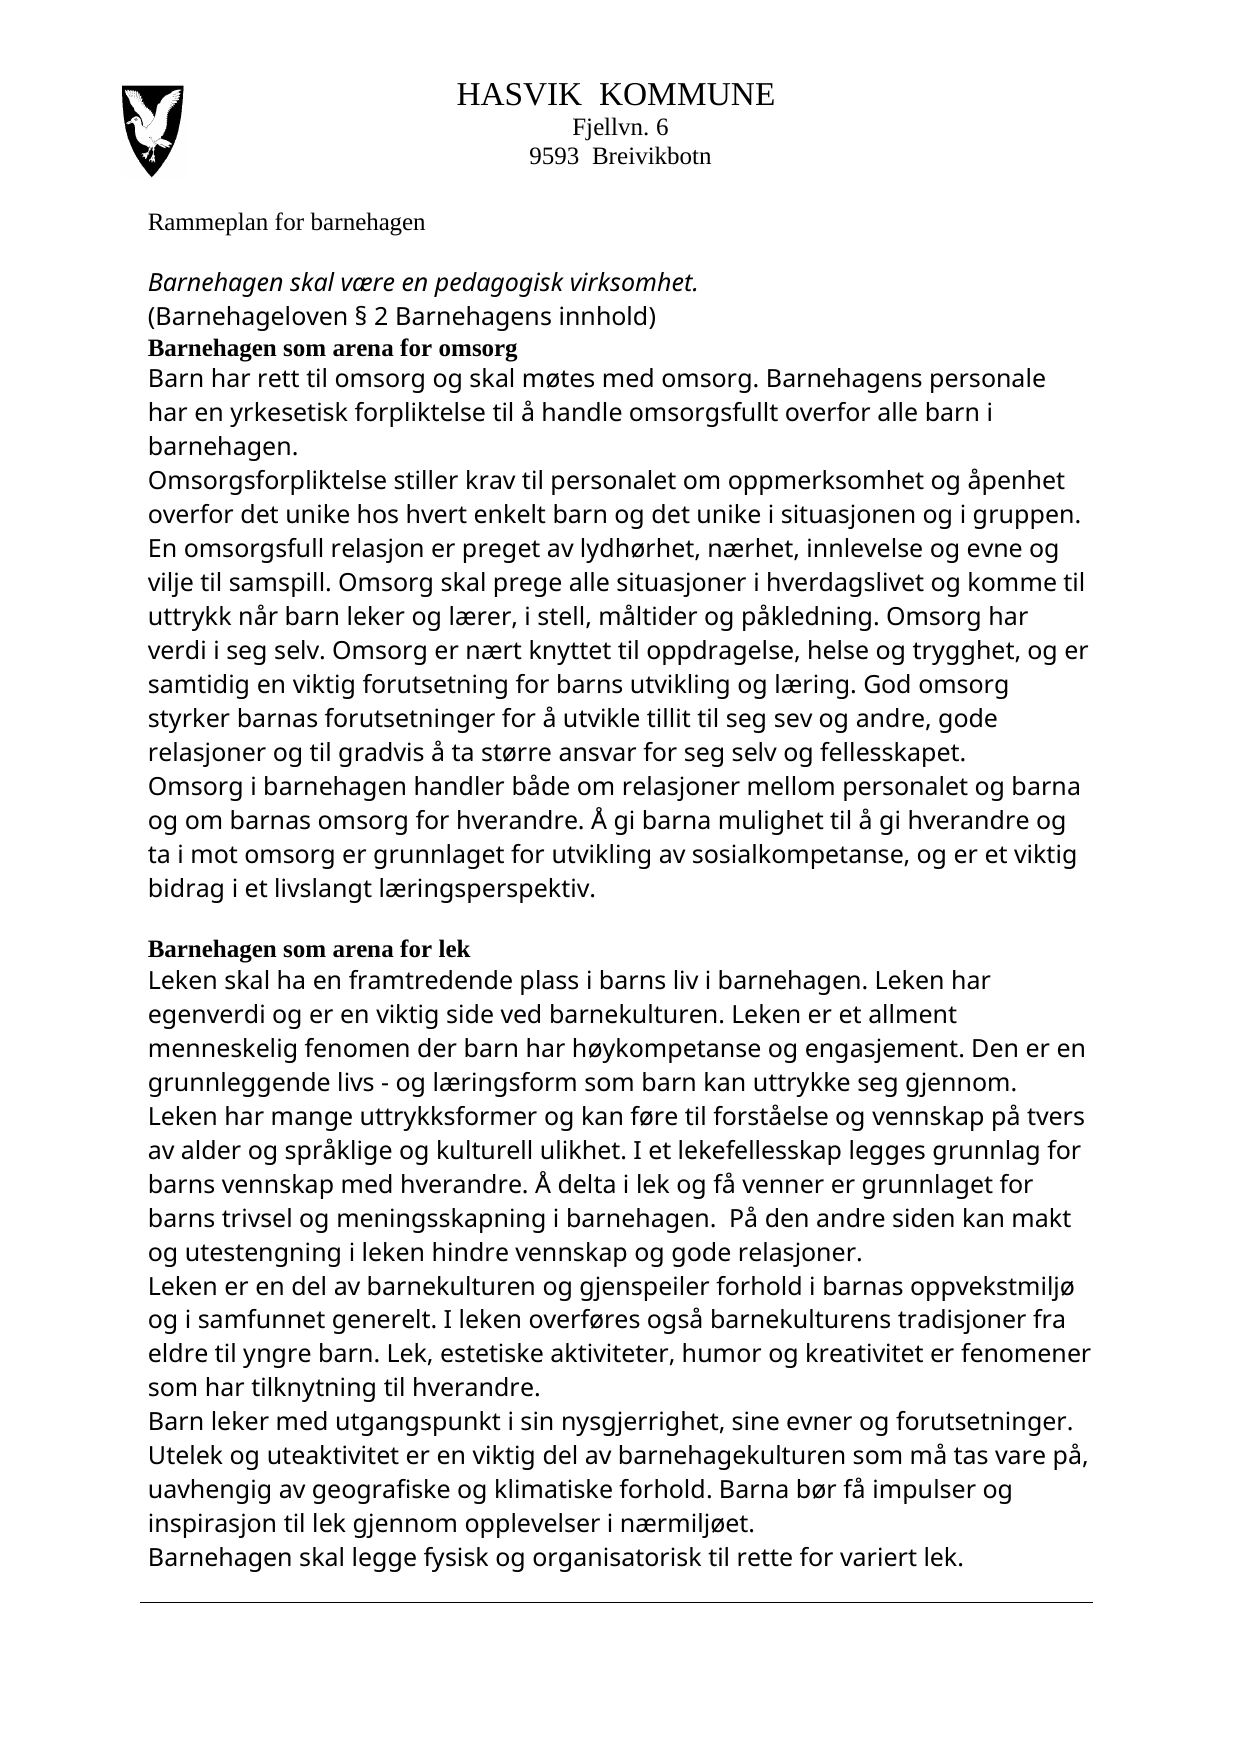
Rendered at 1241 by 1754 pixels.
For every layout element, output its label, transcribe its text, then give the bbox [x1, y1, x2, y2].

text Omsorg i barnehagen handler både om relasjoner mellom personalet og barna og om barnas omsorg for hverandre. Å gi barna mulighet til å gi hverandre og ta i mot omsorg er grunnlaget for utvikling av sosialkompetanse, og er et viktig bidrag i et livslangt læringsperspektiv. [148, 769, 1092, 905]
text Barnehagen skal legge fysisk og organisatorisk til rette for variert lek. [148, 1540, 1092, 1574]
text Leken er en del av barnekulturen og gjenspeiler forhold i barnas oppvekstmiljø og i samfunnet generelt. I leken overføres også barnekulturens tradisjoner fra eldre til yngre barn. Lek, estetiske aktiviteter, humor og kreativitet er fenomener som har tilknytning til hverandre. [148, 1268, 1092, 1404]
text (Barnehageloven § 2 Barnehagens innhold) [148, 298, 1092, 332]
text Omsorgsforpliktelse stiller krav til personalet om oppmerksomhet og åpenhet overfor det unike hos hvert enkelt barn og det unike i situasjonen og i gruppen. [148, 463, 1092, 531]
picture [122, 84, 188, 178]
text Barnehagen som arena for omsorg [148, 332, 1092, 361]
text Leken skal ha en framtredende plass i barns liv i barnehagen. Leken har egenverdi og er en viktig side ved barnekulturen. Leken er et allment menneskelig fenomen der barn har høykompetanse og engasjement. Den er en grunnleggende livs - og læringsform som barn kan uttrykke seg gjennom. [148, 963, 1092, 1099]
text Leken har mange uttrykksformer og kan føre til forståelse og vennskap på tvers av alder og språklige og kulturell ulikhet. I et lekefellesskap legges grunnlag for barns vennskap med hverandre. Å delta i lek og få venner er grunnlaget for barns trivsel og meningsskapning i barnehagen. På den andre siden kan makt og utestengning i leken hindre vennskap og gode relasjoner. [148, 1099, 1092, 1268]
text Barnehagen skal være en pedagogisk virksomhet. [148, 264, 1092, 298]
subtitle Rammeplan for barnehagen [148, 206, 1092, 235]
text Utelek og uteaktivitet er en viktig del av barnehagekulturen som må tas vare på, uavhengig av geografiske og klimatiske forhold. Barna bør få impulser og inspirasjon til lek gjennom opplevelser i nærmiljøet. [148, 1438, 1092, 1540]
text Barnehagen som arena for lek [148, 934, 1092, 963]
text Barn har rett til omsorg og skal møtes med omsorg. Barnehagens personale har en yrkesetisk forpliktelse til å handle omsorgsfullt overfor alle barn i barnehagen. [148, 361, 1092, 463]
text Barn leker med utgangspunkt i sin nysgjerrighet, sine evner og forutsetninger. [148, 1404, 1092, 1438]
text En omsorgsfull relasjon er preget av lydhørhet, nærhet, innlevelse og evne og vilje til samspill. Omsorg skal prege alle situasjoner i hverdagslivet og komme til uttrykk når barn leker og lærer, i stell, måltider og påkledning. Omsorg har verdi i seg selv. Omsorg er nært knyttet til oppdragelse, helse og trygghet, og er samtidig en viktig forutsetning for barns utvikling og læring. God omsorg styrker barnas forutsetninger for å utvikle tillit til seg sev og andre, gode relasjoner og til gradvis å ta større ansvar for seg selv og fellesskapet. [148, 531, 1092, 769]
